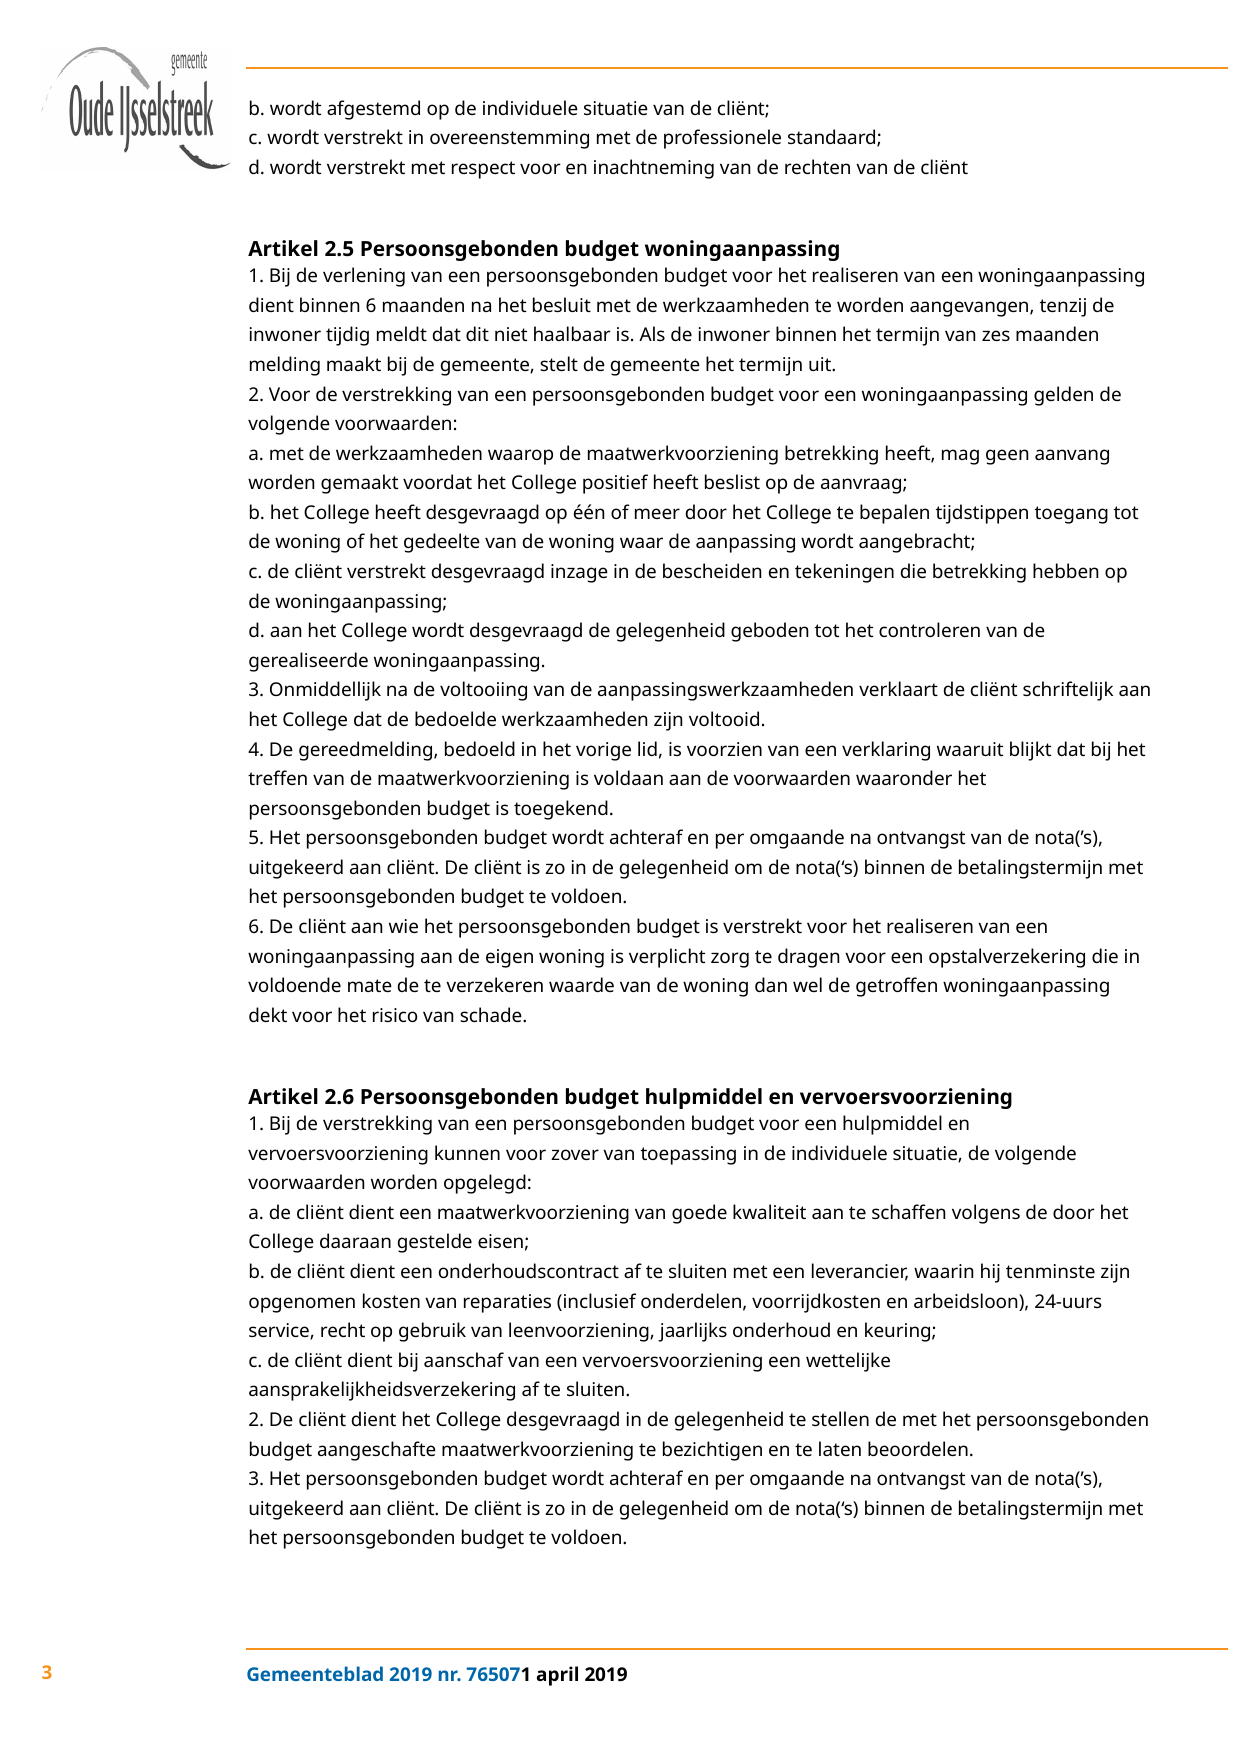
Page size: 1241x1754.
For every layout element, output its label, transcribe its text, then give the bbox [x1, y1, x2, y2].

text c. de cliënt dient bij aanschaf van een vervoersvoorziening een wettelijke aansprakelijkheidsverzekering af te sluiten. [248, 1347, 1152, 1402]
text Artikel 2.6 Persoonsgebonden budget hulpmiddel en vervoersvoorziening [248, 1082, 1152, 1110]
text 4. De gereedmelding, bedoeld in het vorige lid, is voorzien van een verklaring waaruit blijkt dat bij het treffen van de maatwerkvoorziening is voldaan aan de voorwaarden waaronder het persoonsgebonden budget is toegekend. [248, 736, 1152, 821]
text b. het College heeft desgevraagd op één of meer door het College te bepalen tijdstippen toegang tot de woning of het gedeelte van de woning waar de aanpassing wordt aangebracht; [248, 499, 1152, 554]
text 3. Onmiddellijk na de voltooiing van de aanpassingswerkzaamheden verklaart de cliënt schriftelijk aan het College dat de bedoelde werkzaamheden zijn voltooid. [248, 677, 1152, 732]
text Artikel 2.5 Persoonsgebonden budget woningaanpassing [248, 234, 1152, 262]
text d. wordt verstrekt met respect voor en inachtneming van de rechten van de cliënt [248, 154, 1152, 180]
text d. aan het College wordt desgevraagd de gelegenheid geboden tot het controleren van de gerealiseerde woningaanpassing. [248, 617, 1152, 673]
picture [41, 47, 231, 172]
text 2. De cliënt dient het College desgevraagd in de gelegenheid te stellen de met het persoonsgebonden budget aangeschafte maatwerkvoorziening te bezichtigen en te laten beoordelen. [248, 1406, 1152, 1462]
text 5. Het persoonsgebonden budget wordt achteraf en per omgaande na ontvangst van de nota(’s), uitgekeerd aan cliënt. De cliënt is zo in de gelegenheid om de nota(‘s) binnen de betalingstermijn met het persoonsgebonden budget te voldoen. [248, 824, 1152, 909]
text 1. Bij de verlening van een persoonsgebonden budget voor het realiseren van een woningaanpassing dient binnen 6 maanden na het besluit met de werkzaamheden te worden aangevangen, tenzij de inwoner tijdig meldt dat dit niet haalbaar is. Als de inwoner binnen het termijn van zes maanden melding maakt bij de gemeente, stelt de gemeente het termijn uit. [248, 262, 1152, 377]
text a. de cliënt dient een maatwerkvoorziening van goede kwaliteit aan te schaffen volgens de door het College daaraan gestelde eisen; [248, 1199, 1152, 1254]
text b. de cliënt dient een onderhoudscontract af te sluiten met een leverancier, waarin hij tenminste zijn opgenomen kosten van reparaties (inclusief onderdelen, voorrijdkosten en arbeidsloon), 24-uurs service, recht op gebruik van leenvoorziening, jaarlijks onderhoud en keuring; [248, 1258, 1152, 1343]
text 2. Voor de verstrekking van een persoonsgebonden budget voor een woningaanpassing gelden de volgende voorwaarden: [248, 381, 1152, 436]
text 3. Het persoonsgebonden budget wordt achteraf en per omgaande na ontvangst van de nota(’s), uitgekeerd aan cliënt. De cliënt is zo in de gelegenheid om de nota(‘s) binnen de betalingstermijn met het persoonsgebonden budget te voldoen. [248, 1465, 1152, 1550]
text a. met de werkzaamheden waarop de maatwerkvoorziening betrekking heeft, mag geen aanvang worden gemaakt voordat het College positief heeft beslist op de aanvraag; [248, 440, 1152, 495]
text c. de cliënt verstrekt desgevraagd inzage in de bescheiden en tekeningen die betrekking hebben op de woningaanpassing; [248, 558, 1152, 613]
text c. wordt verstrekt in overeenstemming met de professionele standaard; [248, 124, 1152, 150]
text 1. Bij de verstrekking van een persoonsgebonden budget voor een hulpmiddel en vervoersvoorziening kunnen voor zover van toepassing in de individuele situatie, de volgende voorwaarden worden opgelegd: [248, 1110, 1152, 1195]
text b. wordt afgestemd op de individuele situatie van de cliënt; [248, 95, 1152, 121]
text 6. De cliënt aan wie het persoonsgebonden budget is verstrekt voor het realiseren van een woningaanpassing aan de eigen woning is verplicht zorg te dragen voor een opstalverzekering die in voldoende mate de te verzekeren waarde van de woning dan wel de getroffen woningaanpassing dekt voor het risico van schade. [248, 913, 1152, 1028]
